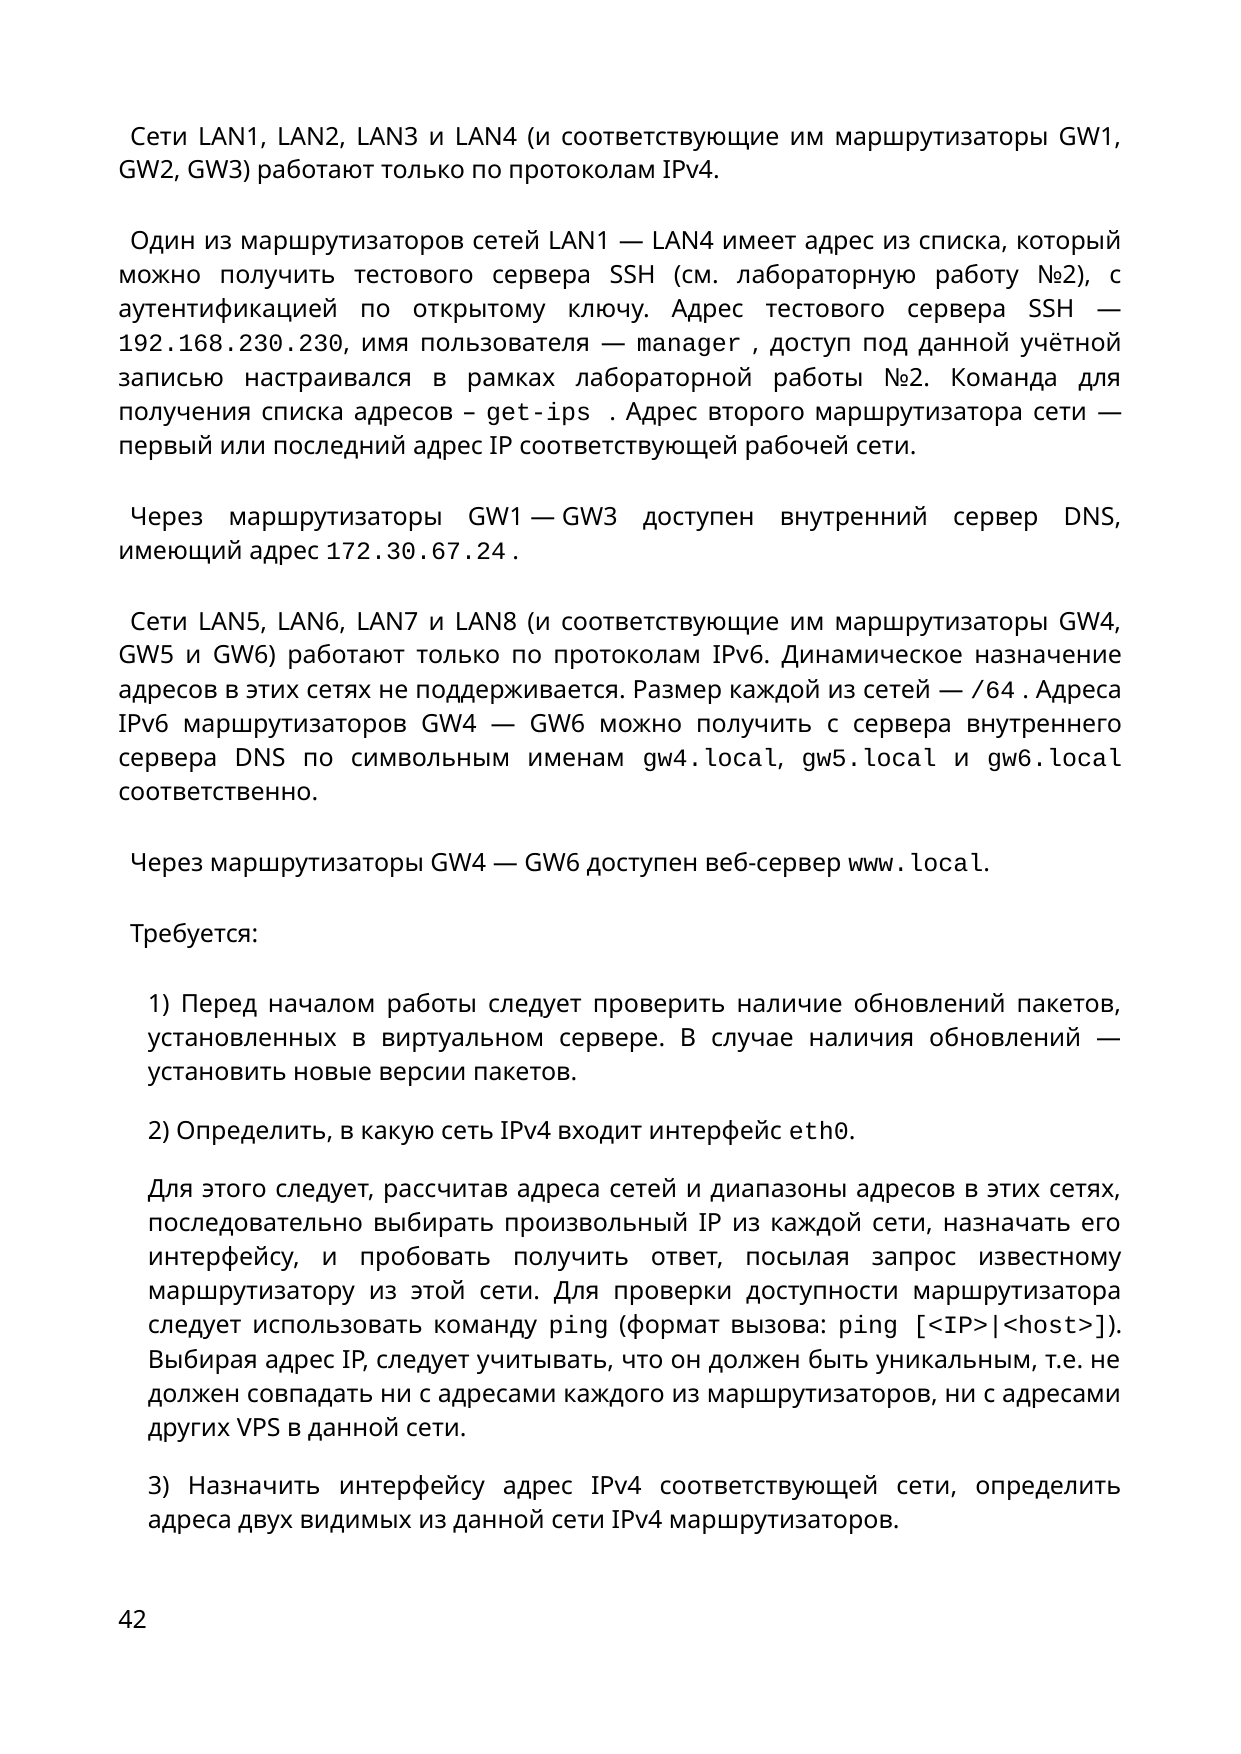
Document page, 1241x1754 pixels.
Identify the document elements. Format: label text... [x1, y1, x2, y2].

text Требуется: [118, 915, 1122, 949]
text 3) Назначить интерфейсу адрес IPv4 соответствующей сети, определить адреса двух видимых из данной сети IPv4 маршрутизаторов. [148, 1468, 1122, 1536]
text 2) Определить, в какую сеть IPv4 входит интерфейс eth0. [148, 1112, 1122, 1147]
text Через маршрутизаторы GW1 — GW3 доступен внутренний сервер DNS, имеющий адрес 172.30.67.24 . [118, 498, 1122, 567]
text 1) Перед началом работы следует проверить наличие обновлений пакетов, установленных в виртуальном сервере. В случае наличия обновлений — установить новые версии пакетов. [148, 986, 1122, 1088]
text Сети LAN5, LAN6, LAN7 и LAN8 (и соответствующие им маршрутизаторы GW4, GW5 и GW6) работают только по протоколам IPv6. Динамическое назначение адресов в этих сетях не поддерживается. Размер каждой из сетей — /64 . Адреса IPv6 маршрутизаторов GW4 — GW6 можно получить с сервера внутреннего сервера DNS по символьным именам gw4.local, gw5.local и gw6.local соответственно. [118, 603, 1122, 808]
text Для этого следует, рассчитав адреса сетей и диапазоны адресов в этих сетях, последовательно выбирать произвольный IP из каждой сети, назначать его интерфейсу, и пробовать получить ответ, посылая запрос известному маршрутизатору из этой сети. Для проверки доступности маршрутизатора следует использовать команду ping (формат вызова: ping [<IP>|<host>]). Выбирая адрес IP, следует учитывать, что он должен быть уникальным, т.е. не должен совпадать ни с адресами каждого из маршрутизаторов, ни с адресами других VPS в данной сети. [148, 1171, 1122, 1443]
text Один из маршрутизаторов сетей LAN1 — LAN4 имеет адрес из списка, который можно получить тестового сервера SSH (см. лабораторную работу №2), с аутентификацией по открытому ключу. Адрес тестового сервера SSH — 192.168.230.230, имя пользователя — manager , доступ под данной учётной записью настраивался в рамках лабораторной работы №2. Команда для получения списка адресов – get-ips . Адрес второго маршрутизатора сети — первый или последний адрес IP соответствующей рабочей сети. [118, 223, 1122, 462]
text Через маршрутизаторы GW4 — GW6 доступен веб-сервер www.local. [118, 844, 1122, 879]
text Сети LAN1, LAN2, LAN3 и LAN4 (и соответствующие им маршрутизаторы GW1, GW2, GW3) работают только по протоколам IPv4. [118, 118, 1122, 186]
